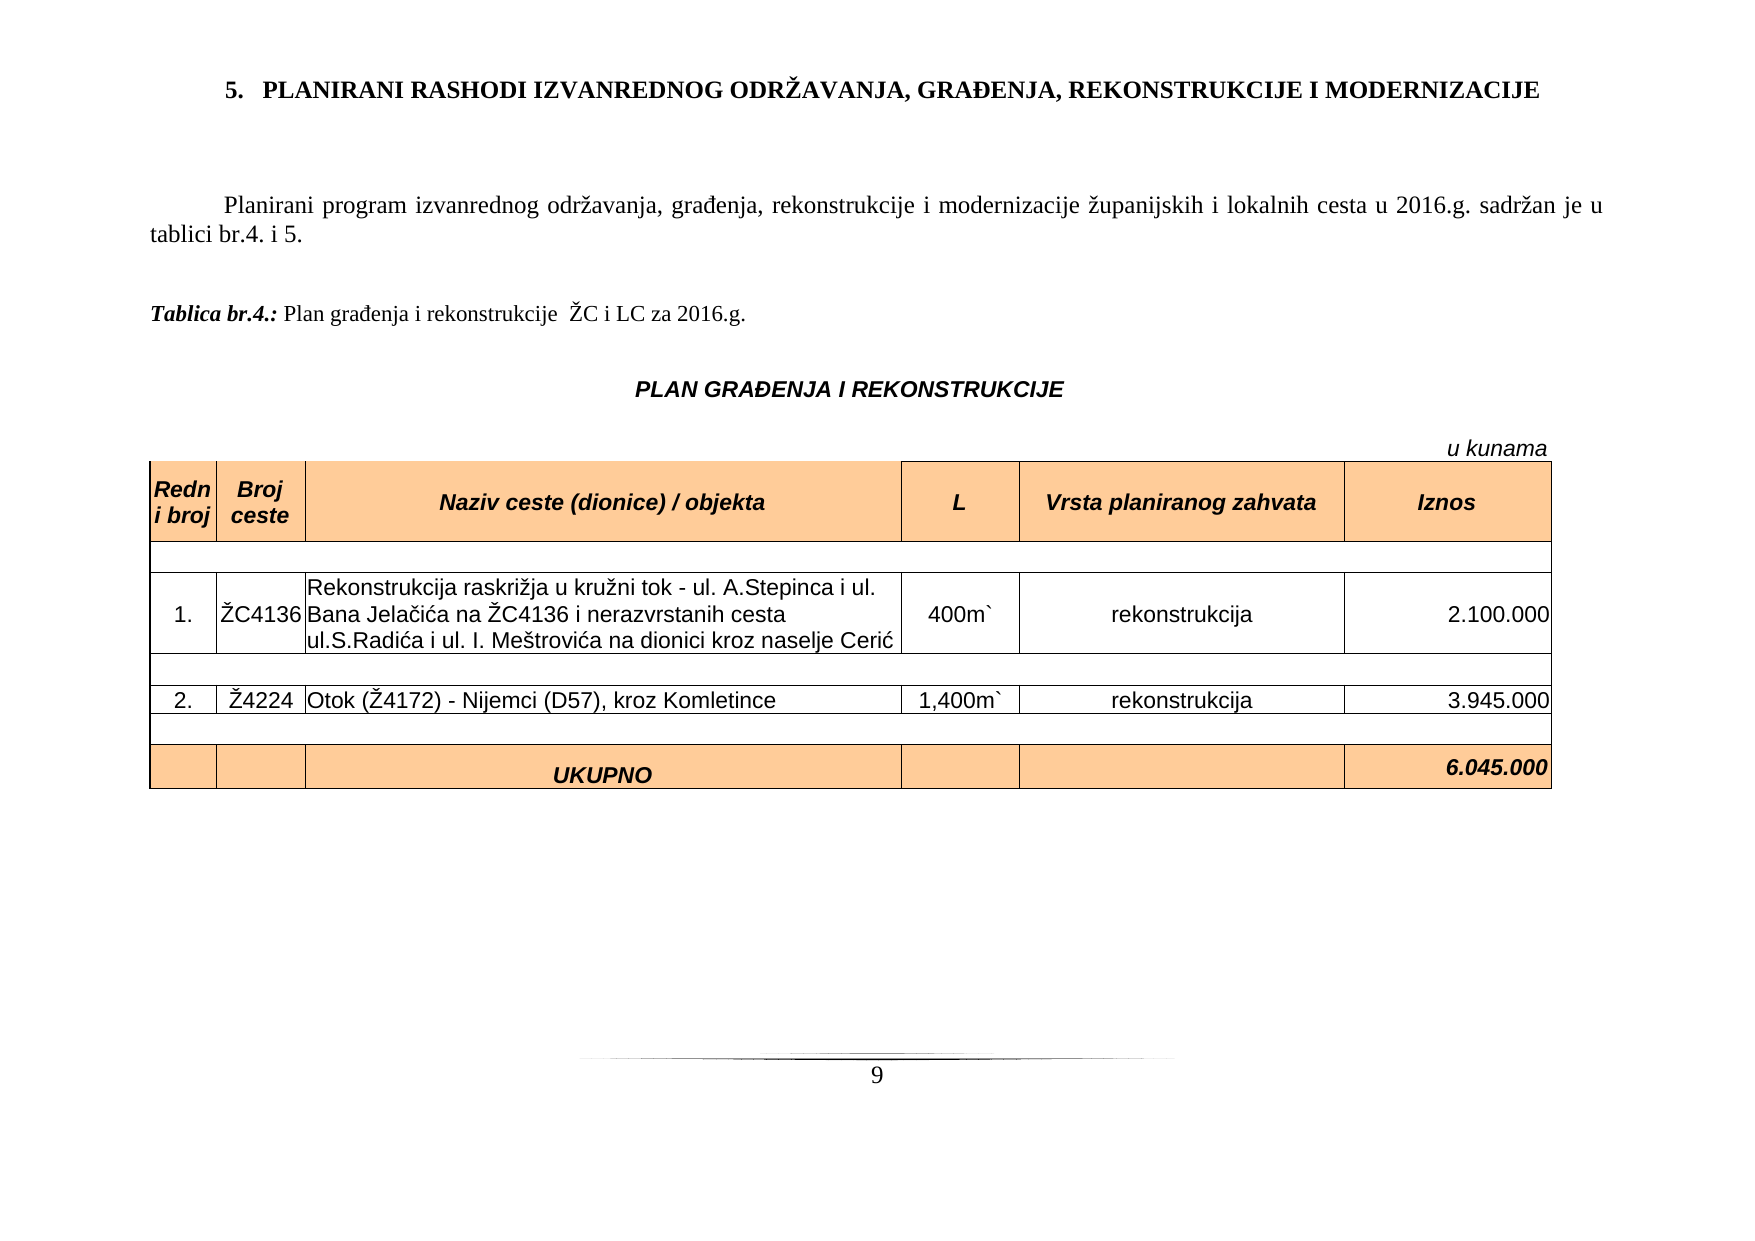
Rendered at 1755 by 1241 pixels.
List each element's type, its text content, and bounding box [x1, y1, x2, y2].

table_cell u kunama [425, 431, 1551, 461]
table_cell [151, 654, 1551, 684]
table_cell 3.945.000 [1345, 686, 1551, 713]
table_header PLAN GRAĐENJA I REKONSTRUKCIJE [150, 375, 1551, 431]
table_cell rekonstrukcija [1020, 573, 1344, 653]
table_cell Ž4224 [217, 686, 305, 713]
table_cell L [902, 462, 1019, 541]
table_cell Naziv ceste (dionice) / objekta [306, 461, 901, 541]
text Tablica br.4.: Plan građenja i rekonstrukcije ŽC i LC za 2016.g. [150, 300, 1604, 327]
table_cell 2.100.000 [1345, 573, 1551, 653]
table_cell [151, 714, 1551, 744]
table_cell Iznos [1345, 462, 1551, 541]
table_cell 1,400m` [902, 686, 1019, 713]
table_cell 6.045.000 [1345, 745, 1551, 788]
table_cell 1. [151, 573, 216, 653]
text Planirani program izvanrednog održavanja, građenja, rekonstrukcije i modernizacije županijskih i lokalnih cesta u 2016.g. sadržan je u tablici br.4. i 5. [150, 190, 1604, 247]
table_cell [151, 745, 216, 788]
table_cell 400m` [902, 573, 1019, 653]
table_cell Otok (Ž4172) - Nijemci (D57), kroz Komletince [306, 686, 901, 713]
table_cell Rekonstrukcija raskrižja u kružni tok - ul. A.Stepinca i ul. Bana Jelačića na ŽC4136 i nerazvrstanih cesta ul.S.Radića i ul. I. Meštrovića na dionici kroz naselje Cerić [306, 573, 901, 653]
table_cell [1020, 745, 1344, 788]
table_cell UKUPNO [306, 745, 901, 788]
table_cell [217, 745, 305, 788]
table_cell [299, 431, 425, 461]
list PLANIRANI RASHODI IZVANREDNOG ODRŽAVANJA, GRAĐENJA, REKONSTRUKCIJE I MODERNIZACIJE [225, 75, 1604, 104]
table_cell ŽC4136 [217, 573, 305, 653]
table_cell Redni broj [151, 461, 216, 541]
table_cell rekonstrukcija [1020, 686, 1344, 713]
table_cell [151, 542, 1551, 572]
table_cell 2. [151, 686, 216, 713]
table_cell [150, 431, 299, 461]
table_cell [902, 745, 1019, 788]
table_cell Vrsta planiranog zahvata [1020, 462, 1344, 541]
table_cell Broj ceste [217, 461, 305, 541]
